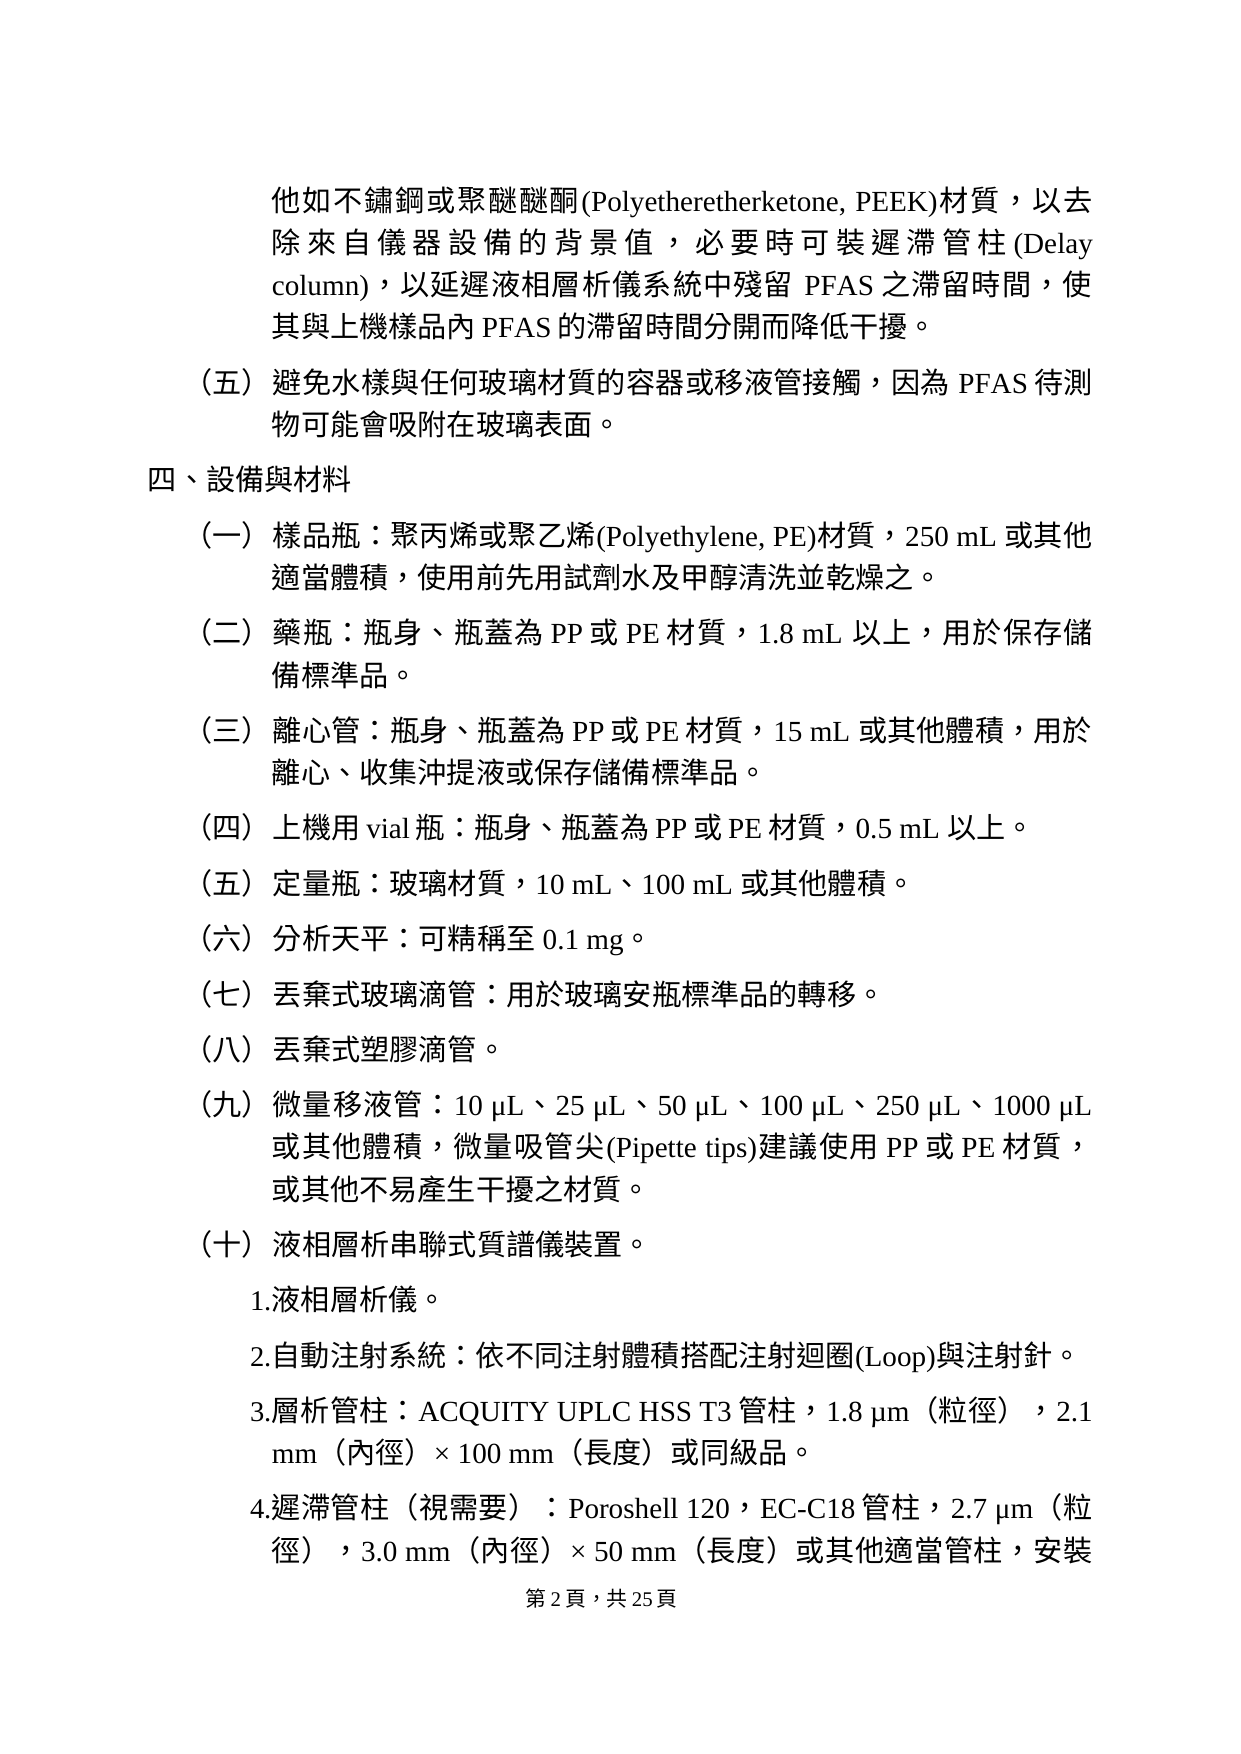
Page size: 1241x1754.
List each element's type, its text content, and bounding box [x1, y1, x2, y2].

list 離心管：瓶身、瓶蓋為PP或PE材質，15 mL 或其他體積，用於離心、收集沖提液或保存儲備標準品。 [183, 707, 1093, 792]
list 微量移液管：10 μL、25 μL、50 μL、100 μL、250 μL、1000 μL 或其他體積，微量吸管尖(Pipette tips)建議使用PP或PE材質，或其他不易產生干擾之材質。 [183, 1082, 1093, 1208]
list 避免水樣與任何玻璃材質的容器或移液管接觸，因為PFAS待測物可能會吸附在玻璃表面。 [183, 359, 1093, 444]
list 液相層析儀。 [250, 1277, 1093, 1319]
list 液相層析串聯式質譜儀裝置。 [183, 1222, 1093, 1264]
list 丟棄式塑膠滴管。 [183, 1026, 1093, 1069]
list 遲滯管柱（視需要）：Poroshell 120，EC-C18管柱，2.7 μm（粒徑），3.0 mm（內徑）× 50 mm（長度）或其他適當管柱，安裝 [250, 1485, 1093, 1570]
list 他如不鏽鋼或聚醚醚酮(Polyetheretherketone, PEEK)材質，以去除來自儀器設備的背景值，必要時可裝遲滯管柱(Delay column)，以延遲液相層析儀系統中殘留 PFAS之滯留時間，使其與上機樣品內PFAS的滯留時間分開而降低干擾。 [183, 177, 1093, 346]
list 樣品瓶：聚丙烯或聚乙烯(Polyethylene, PE)材質，250 mL 或其他適當體積，使用前先用試劑水及甲醇清洗並乾燥之。 [183, 512, 1093, 597]
list 藥瓶：瓶身、瓶蓋為PP或PE材質，1.8 mL 以上，用於保存儲備標準品。 [183, 610, 1093, 694]
list 設備與材料 [148, 457, 1093, 499]
list 丟棄式玻璃滴管：用於玻璃安瓶標準品的轉移。 [183, 971, 1093, 1013]
list 定量瓶：玻璃材質，10 mL、100 mL 或其他體積。 [183, 860, 1093, 903]
list 自動注射系統：依不同注射體積搭配注射迴圈(Loop)與注射針。 [250, 1332, 1093, 1374]
list 上機用vial瓶：瓶身、瓶蓋為PP或PE材質，0.5 mL 以上。 [183, 805, 1093, 847]
list 層析管柱：ACQUITY UPLC HSS T3管柱，1.8 µm（粒徑），2.1 mm（內徑）× 100 mm（長度）或同級品。 [250, 1387, 1093, 1472]
list 分析天平：可精稱至 0.1 mg。 [183, 916, 1093, 958]
